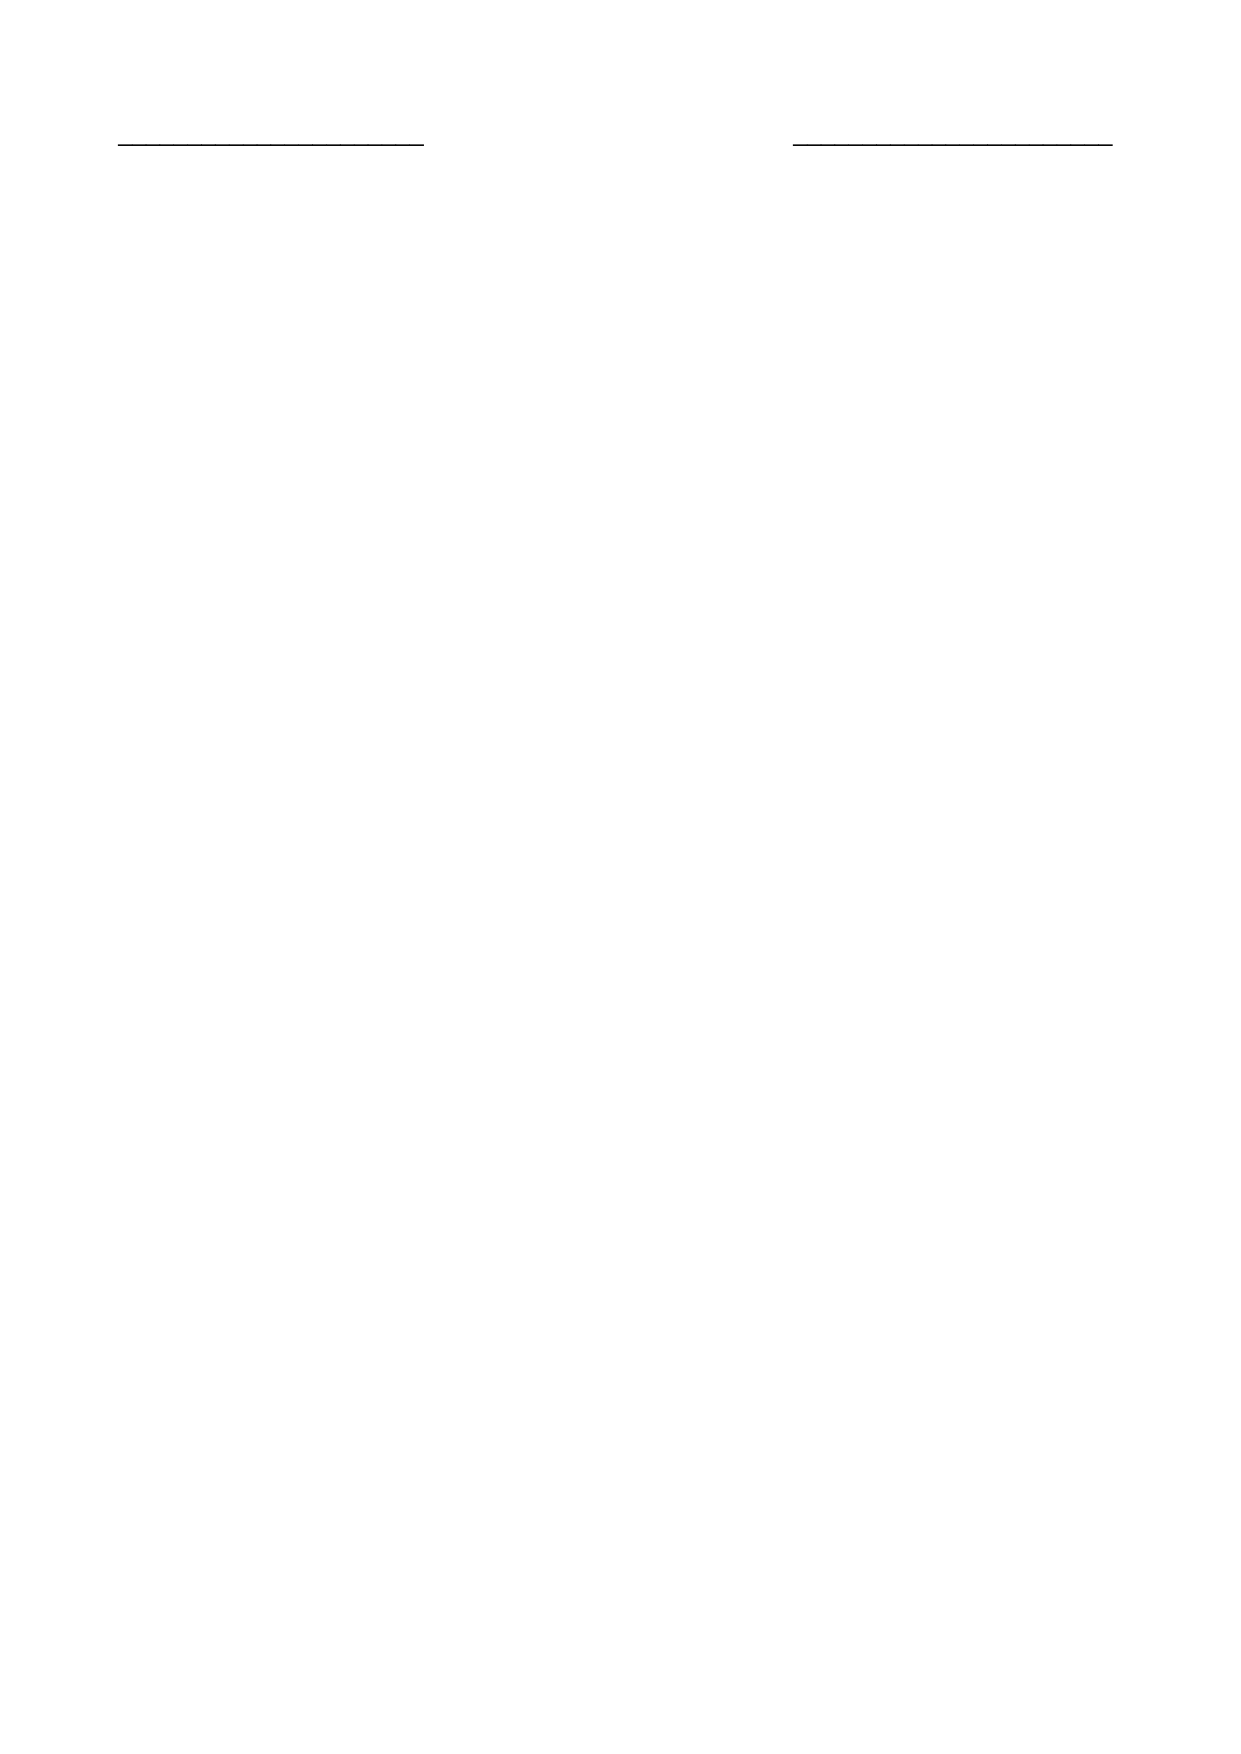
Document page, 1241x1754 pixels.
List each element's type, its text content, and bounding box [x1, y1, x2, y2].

text ______________________ _______________________ [118, 118, 1122, 147]
